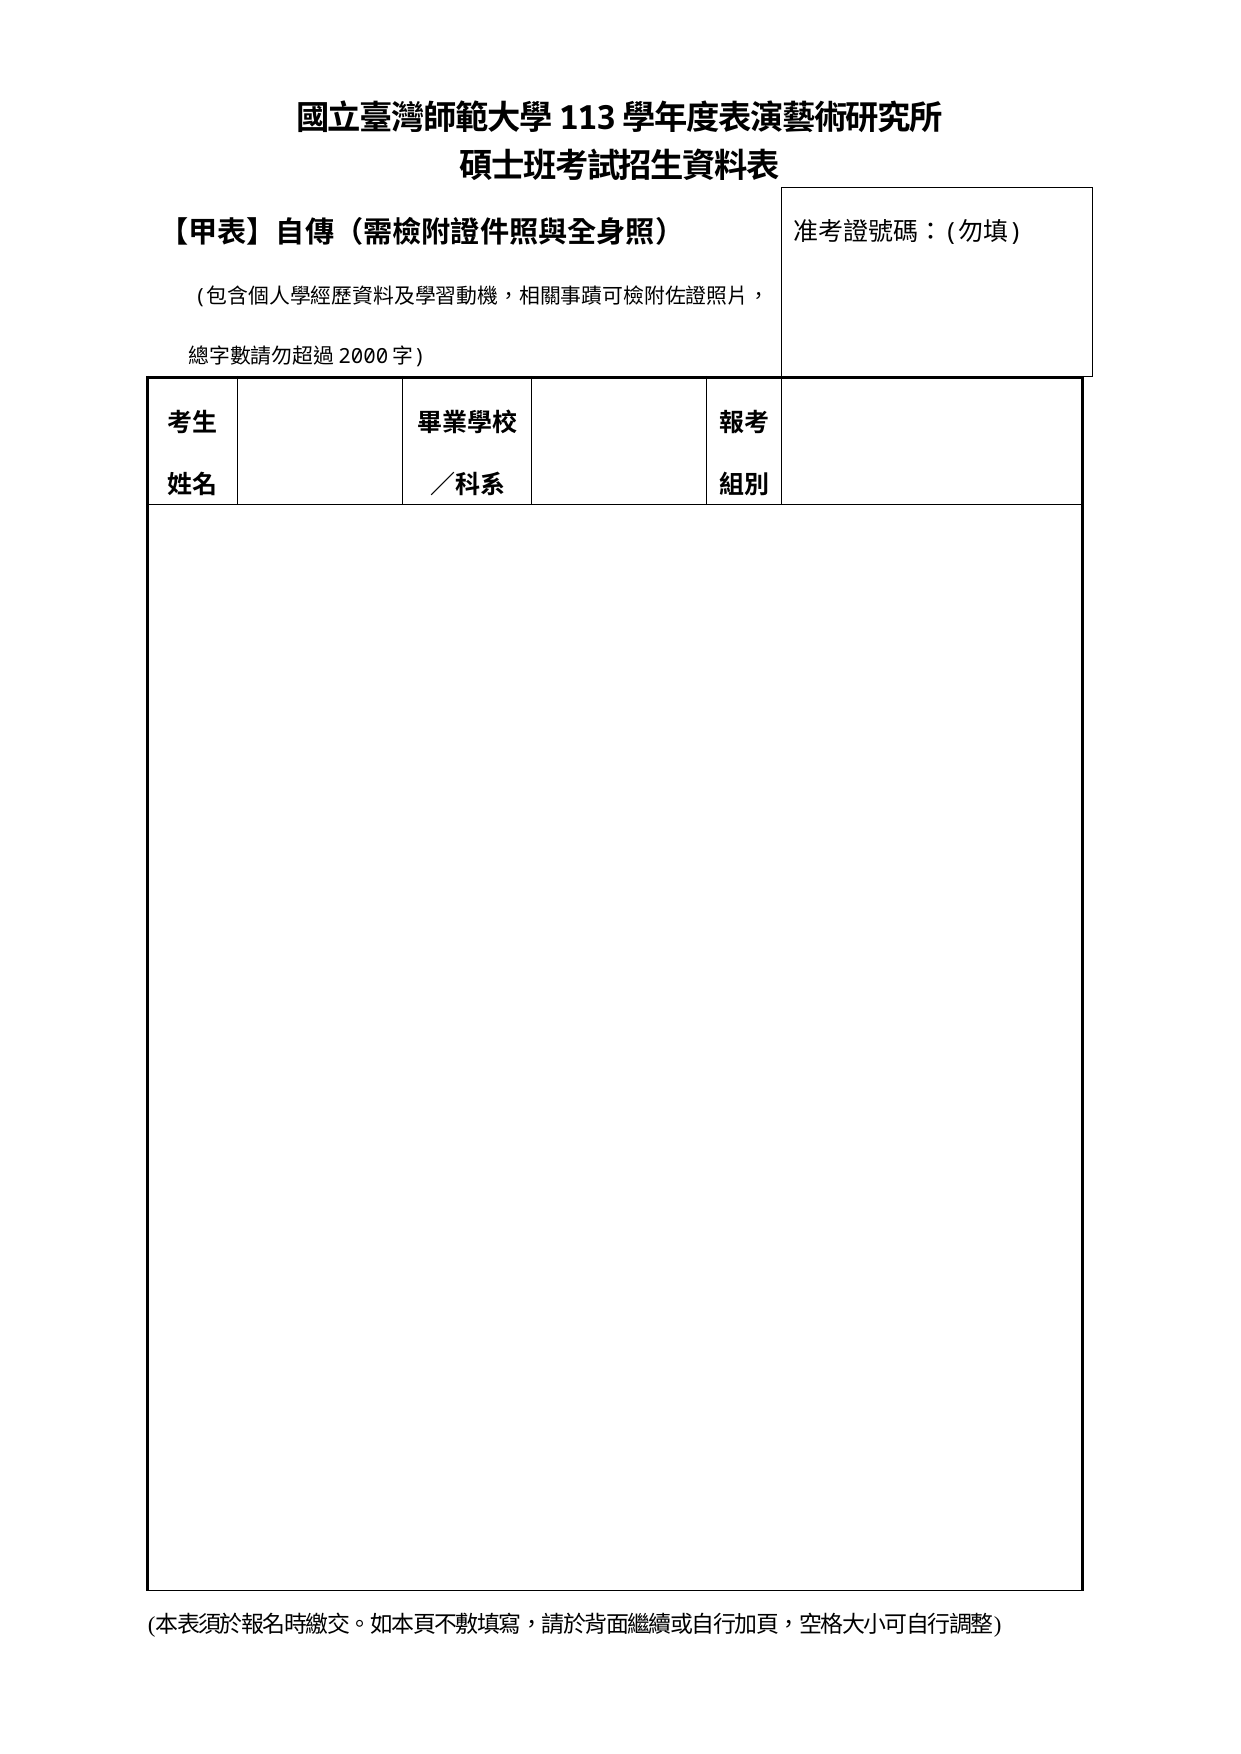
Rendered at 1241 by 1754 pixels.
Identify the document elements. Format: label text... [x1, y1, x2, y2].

table_cell [782, 379, 1081, 504]
table_cell 考生姓名 [149, 379, 237, 504]
table_cell [149, 505, 1081, 1589]
table_cell [238, 379, 402, 504]
text 碩士班考試招生資料表 [148, 139, 1092, 187]
table_cell 畢業學校 ／科系 [403, 379, 531, 504]
table_header 【甲表】自傳（需檢附證件照與全身照） (包含個人學經歷資料及學習動機，相關事蹟可檢附佐證照片，總字數請勿超過2000字) [148, 187, 781, 376]
table_cell [1084, 377, 1092, 504]
table_cell [1084, 504, 1092, 1589]
table_cell 報考 組別 [707, 379, 781, 504]
table_cell [532, 379, 706, 504]
table_header 准考證號碼：(勿填) [782, 188, 1092, 251]
table_cell [782, 251, 1092, 376]
text 國立臺灣師範大學113學年度表演藝術研究所 [148, 91, 1092, 139]
